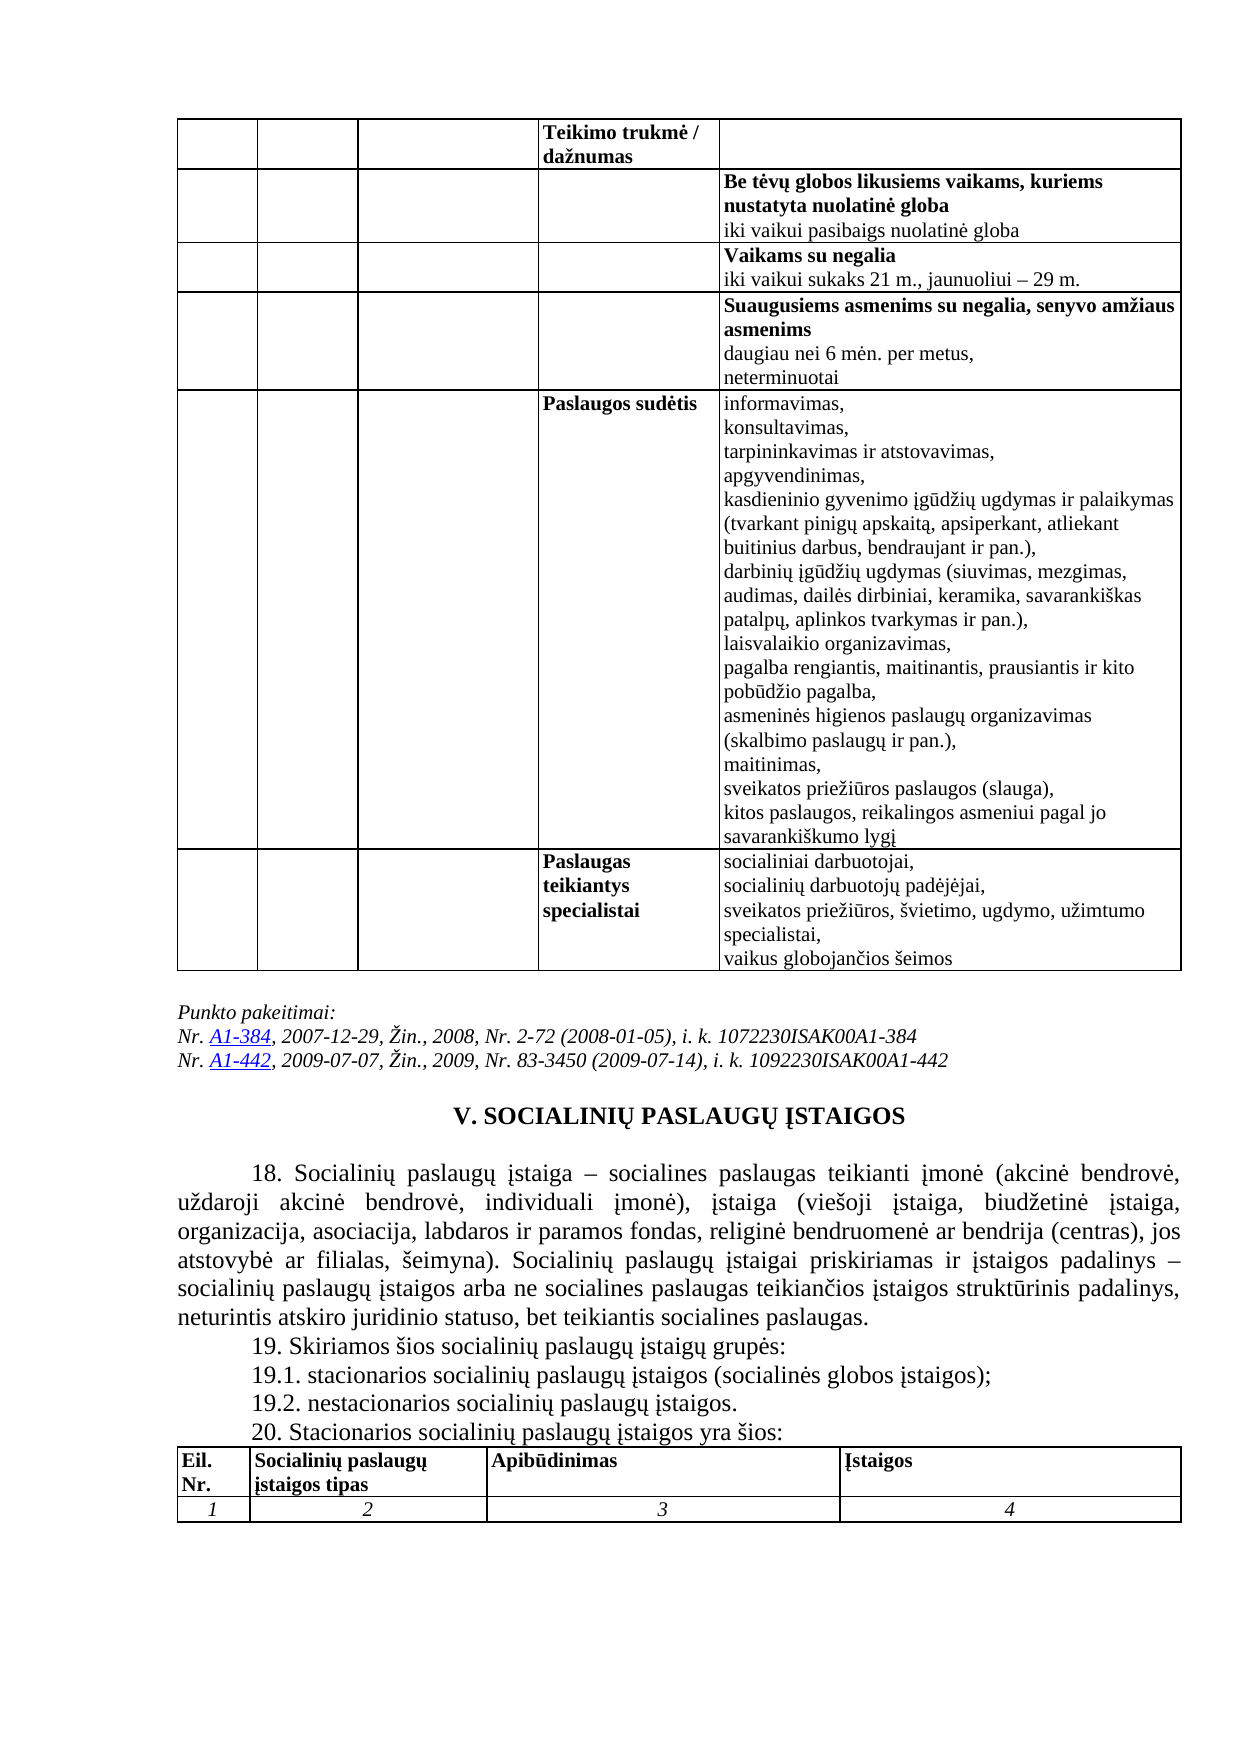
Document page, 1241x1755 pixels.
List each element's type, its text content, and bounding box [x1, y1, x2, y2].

table_cell 1 [178, 1497, 249, 1521]
table_header Įstaigos [841, 1448, 1180, 1496]
table_cell informavimas, konsultavimas, tarpininkavimas ir atstovavimas, apgyvendinimas, kasdieninio gyvenimo įgūdžių ugdymas ir palaikymas (tvarkant pinigų apskaitą, apsiperkant, atliekant buitinius darbus, bendraujant ir pan.), darbinių įgūdžių ugdymas (siuvimas, mezgimas, audimas, dailės dirbiniai, keramika, savarankiškas patalpų, aplinkos tvarkymas ir pan.), laisvalaikio organizavimas, pagalba rengiantis, maitinantis, prausiantis ir kito pobūdžio pagalba, asmeninės higienos paslaugų organizavimas (skalbimo paslaugų ir pan.), maitinimas, sveikatos priežiūros paslaugos (slauga), kitos paslaugos, reikalingos asmeniui pagal jo savarankiškumo lygį [720, 391, 1180, 848]
table_cell [539, 293, 719, 389]
table_cell [258, 170, 357, 242]
table_cell [258, 293, 357, 389]
table_cell Suaugusiems asmenims su negalia, senyvo amžiaus asmenims daugiau nei 6 mėn. per metus, neterminuotai [720, 293, 1180, 389]
table_cell Paslaugos sudėtis [539, 391, 719, 848]
table_cell [258, 243, 357, 291]
text V. SOCIALINIŲ PASLAUGŲ ĮSTAIGOS [177, 1101, 1181, 1130]
text 19.2. nestacionarios socialinių paslaugų įstaigos. [177, 1388, 1181, 1417]
table_cell [178, 120, 257, 168]
table_cell [539, 170, 719, 242]
table_cell Paslaugas teikiantys specialistai [539, 850, 719, 970]
table_header Eil. Nr. [178, 1448, 249, 1496]
table_cell [359, 170, 538, 242]
table_cell [178, 391, 257, 848]
text Punkto pakeitimai: [177, 1000, 1181, 1024]
text 18. Socialinių paslaugų įstaiga – socialines paslaugas teikianti įmonė (akcinė bendrovė, uždaroji akcinė bendrovė, individuali įmonė), įstaiga (viešoji įstaiga, biudžetinė įstaiga, organizacija, asociacija, labdaros ir paramos fondas, religinė bendruomenė ar bendrija (centras), jos atstovybė ar filialas, šeimyna). Socialinių paslaugų įstaigai priskiriamas ir įstaigos padalinys – socialinių paslaugų įstaigos arba ne socialines paslaugas teikiančios įstaigos struktūrinis padalinys, neturintis atskiro juridinio statuso, bet teikiantis socialines paslaugas. [177, 1158, 1181, 1331]
text 19.1. stacionarios socialinių paslaugų įstaigos (socialinės globos įstaigos); [177, 1360, 1181, 1388]
text Nr. A1-384, 2007-12-29, Žin., 2008, Nr. 2-72 (2008-01-05), i. k. 1072230ISAK00A1-384 [177, 1024, 1181, 1048]
table_cell Vaikams su negalia iki vaikui sukaks 21 m., jaunuoliui – 29 m. [720, 243, 1180, 291]
table_cell Be tėvų globos likusiems vaikams, kuriems nustatyta nuolatinė globa iki vaikui pasibaigs nuolatinė globa [720, 170, 1180, 242]
table_cell 2 [251, 1497, 486, 1521]
table_cell Teikimo trukmė / dažnumas [539, 120, 719, 168]
text Nr. A1-442, 2009-07-07, Žin., 2009, Nr. 83-3450 (2009-07-14), i. k. 1092230ISAK00A1-442 [177, 1048, 1181, 1072]
table_cell [359, 293, 538, 389]
table_cell [178, 293, 257, 389]
table_cell 4 [841, 1497, 1180, 1521]
table_cell [359, 391, 538, 848]
table_cell [258, 120, 357, 168]
table_cell [178, 170, 257, 242]
text 20. Stacionarios socialinių paslaugų įstaigos yra šios: [177, 1417, 1181, 1446]
table_header Socialinių paslaugų įstaigos tipas [251, 1448, 486, 1496]
table_header Apibūdinimas [488, 1448, 839, 1496]
table_cell [178, 850, 257, 970]
table_cell [178, 243, 257, 291]
text 19. Skiriamos šios socialinių paslaugų įstaigų grupės: [177, 1331, 1181, 1360]
table_cell [720, 120, 1180, 168]
table_cell [359, 850, 538, 970]
table_cell socialiniai darbuotojai, socialinių darbuotojų padėjėjai, sveikatos priežiūros, švietimo, ugdymo, užimtumo specialistai, vaikus globojančios šeimos [720, 850, 1180, 970]
table_cell [258, 391, 357, 848]
table_cell 3 [488, 1497, 839, 1521]
table_cell [539, 243, 719, 291]
table_cell [359, 120, 538, 168]
table_cell [258, 850, 357, 970]
table_cell [359, 243, 538, 291]
